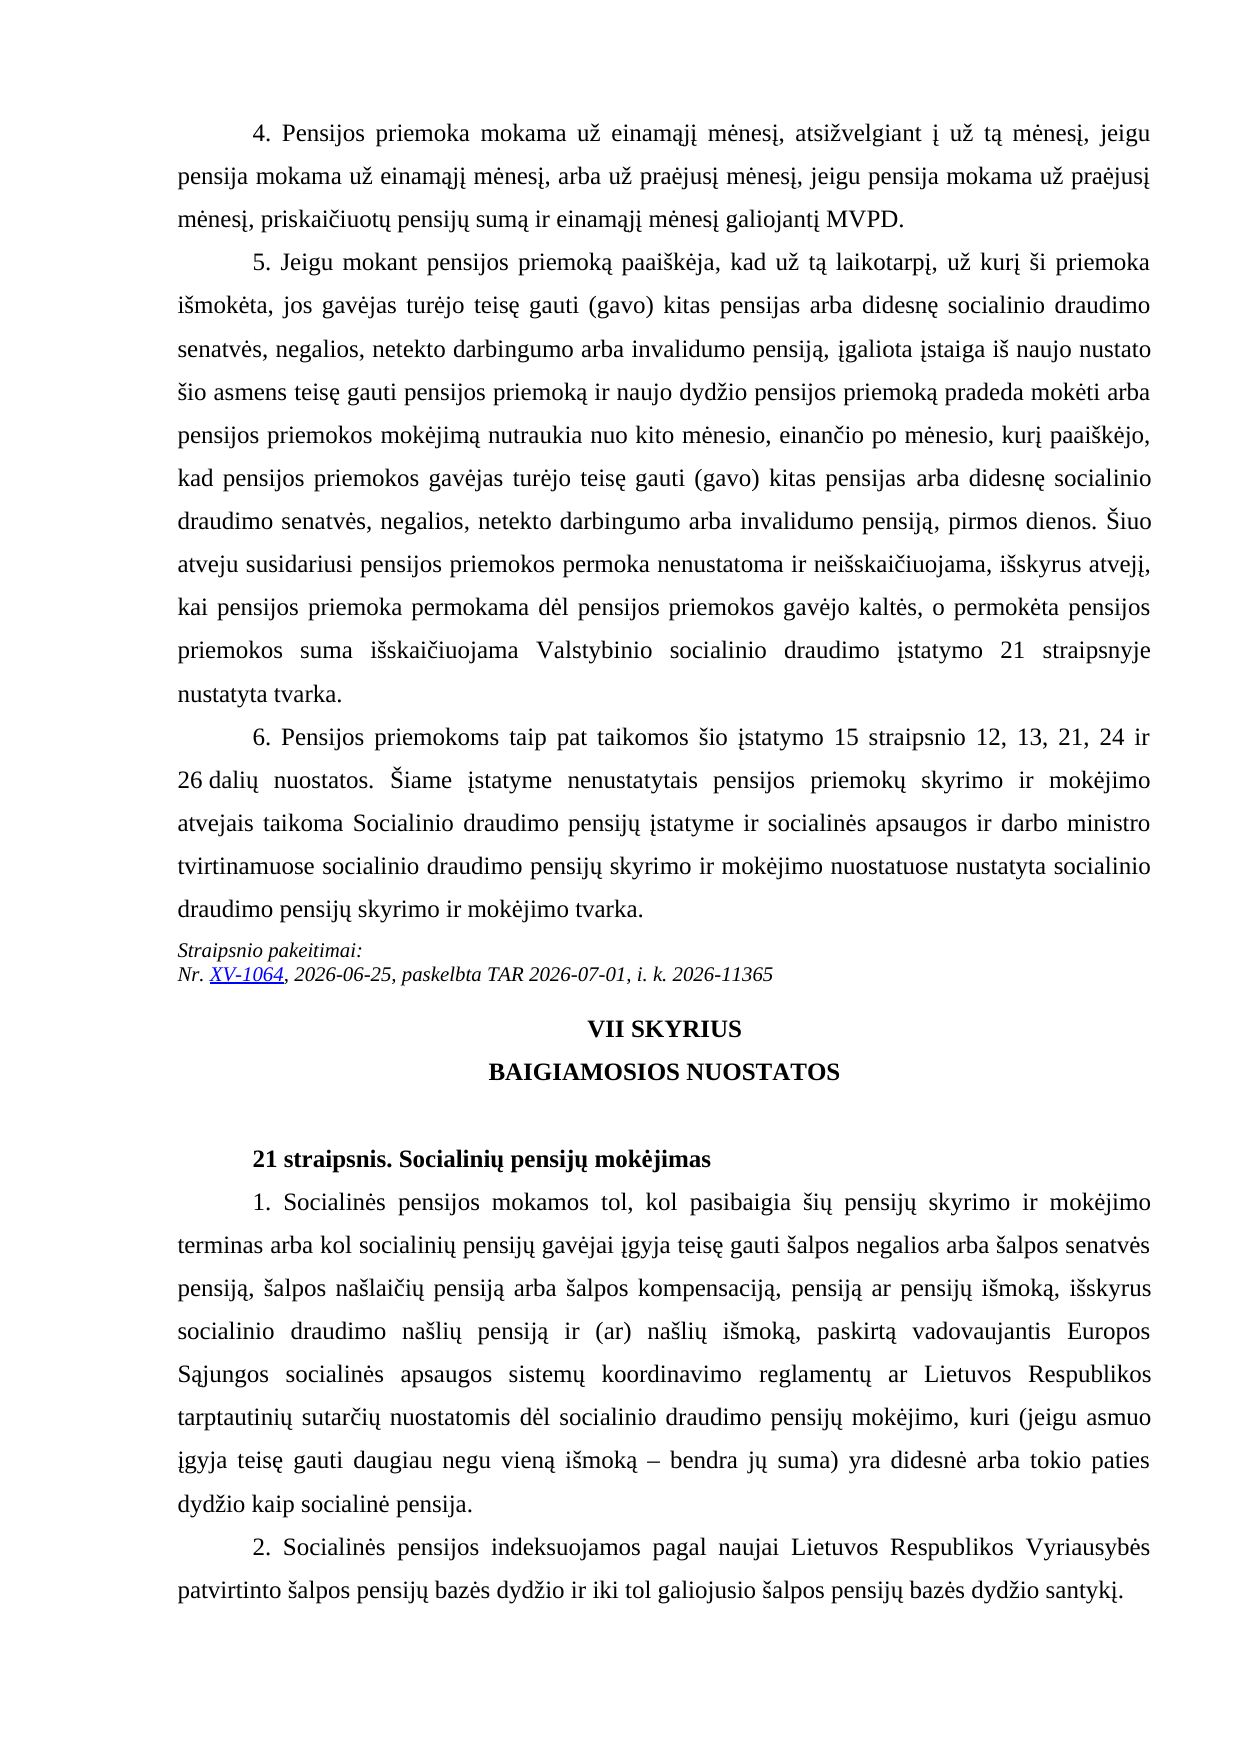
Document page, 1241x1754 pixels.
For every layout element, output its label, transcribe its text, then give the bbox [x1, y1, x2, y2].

text 21 straipsnis. Socialinių pensijų mokėjimas [177, 1144, 1152, 1172]
text 5. Jeigu mokant pensijos priemoką paaiškėja, kad už tą laikotarpį, už kurį ši priemoka išmokėta, jos gavėjas turėjo teisę gauti (gavo) kitas pensijas arba didesnę socialinio draudimo senatvės, negalios, netekto darbingumo arba invalidumo pensiją, įgaliota įstaiga iš naujo nustato šio asmens teisę gauti pensijos priemoką ir naujo dydžio pensijos priemoką pradeda mokėti arba pensijos priemokos mokėjimą nutraukia nuo kito mėnesio, einančio po mėnesio, kurį paaiškėjo, kad pensijos priemokos gavėjas turėjo teisę gauti (gavo) kitas pensijas arba didesnę socialinio draudimo senatvės, negalios, netekto darbingumo arba invalidumo pensiją, pirmos dienos. Šiuo atveju susidariusi pensijos priemokos permoka nenustatoma ir neišskaičiuojama, išskyrus atvejį, kai pensijos priemoka permokama dėl pensijos priemokos gavėjo kaltės, o permokėta pensijos priemokos suma išskaičiuojama Valstybinio socialinio draudimo įstatymo 21 straipsnyje nustatyta tvarka. [177, 247, 1152, 707]
text 6. Pensijos priemokoms taip pat taikomos šio įstatymo 15 straipsnio 12, 13, 21, 24 ir 26 dalių nuostatos. Šiame įstatyme nenustatytais pensijos priemokų skyrimo ir mokėjimo atvejais taikoma Socialinio draudimo pensijų įstatyme ir socialinės apsaugos ir darbo ministro tvirtinamuose socialinio draudimo pensijų skyrimo ir mokėjimo nuostatuose nustatyta socialinio draudimo pensijų skyrimo ir mokėjimo tvarka. [177, 722, 1152, 923]
text Nr. XV-1064, 2026-06-25, paskelbta TAR 2026-07-01, i. k. 2026-11365 [177, 962, 1152, 986]
text VII SKYRIUS [177, 1014, 1152, 1043]
text 1. Socialinės pensijos mokamos tol, kol pasibaigia šių pensijų skyrimo ir mokėjimo terminas arba kol socialinių pensijų gavėjai įgyja teisę gauti šalpos negalios arba šalpos senatvės pensiją, šalpos našlaičių pensiją arba šalpos kompensaciją, pensiją ar pensijų išmoką, išskyrus socialinio draudimo našlių pensiją ir (ar) našlių išmoką, paskirtą vadovaujantis Europos Sąjungos socialinės apsaugos sistemų koordinavimo reglamentų ar Lietuvos Respublikos tarptautinių sutarčių nuostatomis dėl socialinio draudimo pensijų mokėjimo, kuri (jeigu asmuo įgyja teisę gauti daugiau negu vieną išmoką – bendra jų suma) yra didesnė arba tokio paties dydžio kaip socialinė pensija. [177, 1187, 1152, 1517]
text Straipsnio pakeitimai: [177, 937, 1152, 962]
text BAIGIAMOSIOS NUOSTATOS [177, 1057, 1152, 1086]
text 4. Pensijos priemoka mokama už einamąjį mėnesį, atsižvelgiant į už tą mėnesį, jeigu pensija mokama už einamąjį mėnesį, arba už praėjusį mėnesį, jeigu pensija mokama už praėjusį mėnesį, priskaičiuotų pensijų sumą ir einamąjį mėnesį galiojantį MVPD. [177, 118, 1152, 233]
text 2. Socialinės pensijos indeksuojamos pagal naujai Lietuvos Respublikos Vyriausybės patvirtinto šalpos pensijų bazės dydžio ir iki tol galiojusio šalpos pensijų bazės dydžio santykį. [177, 1532, 1152, 1604]
